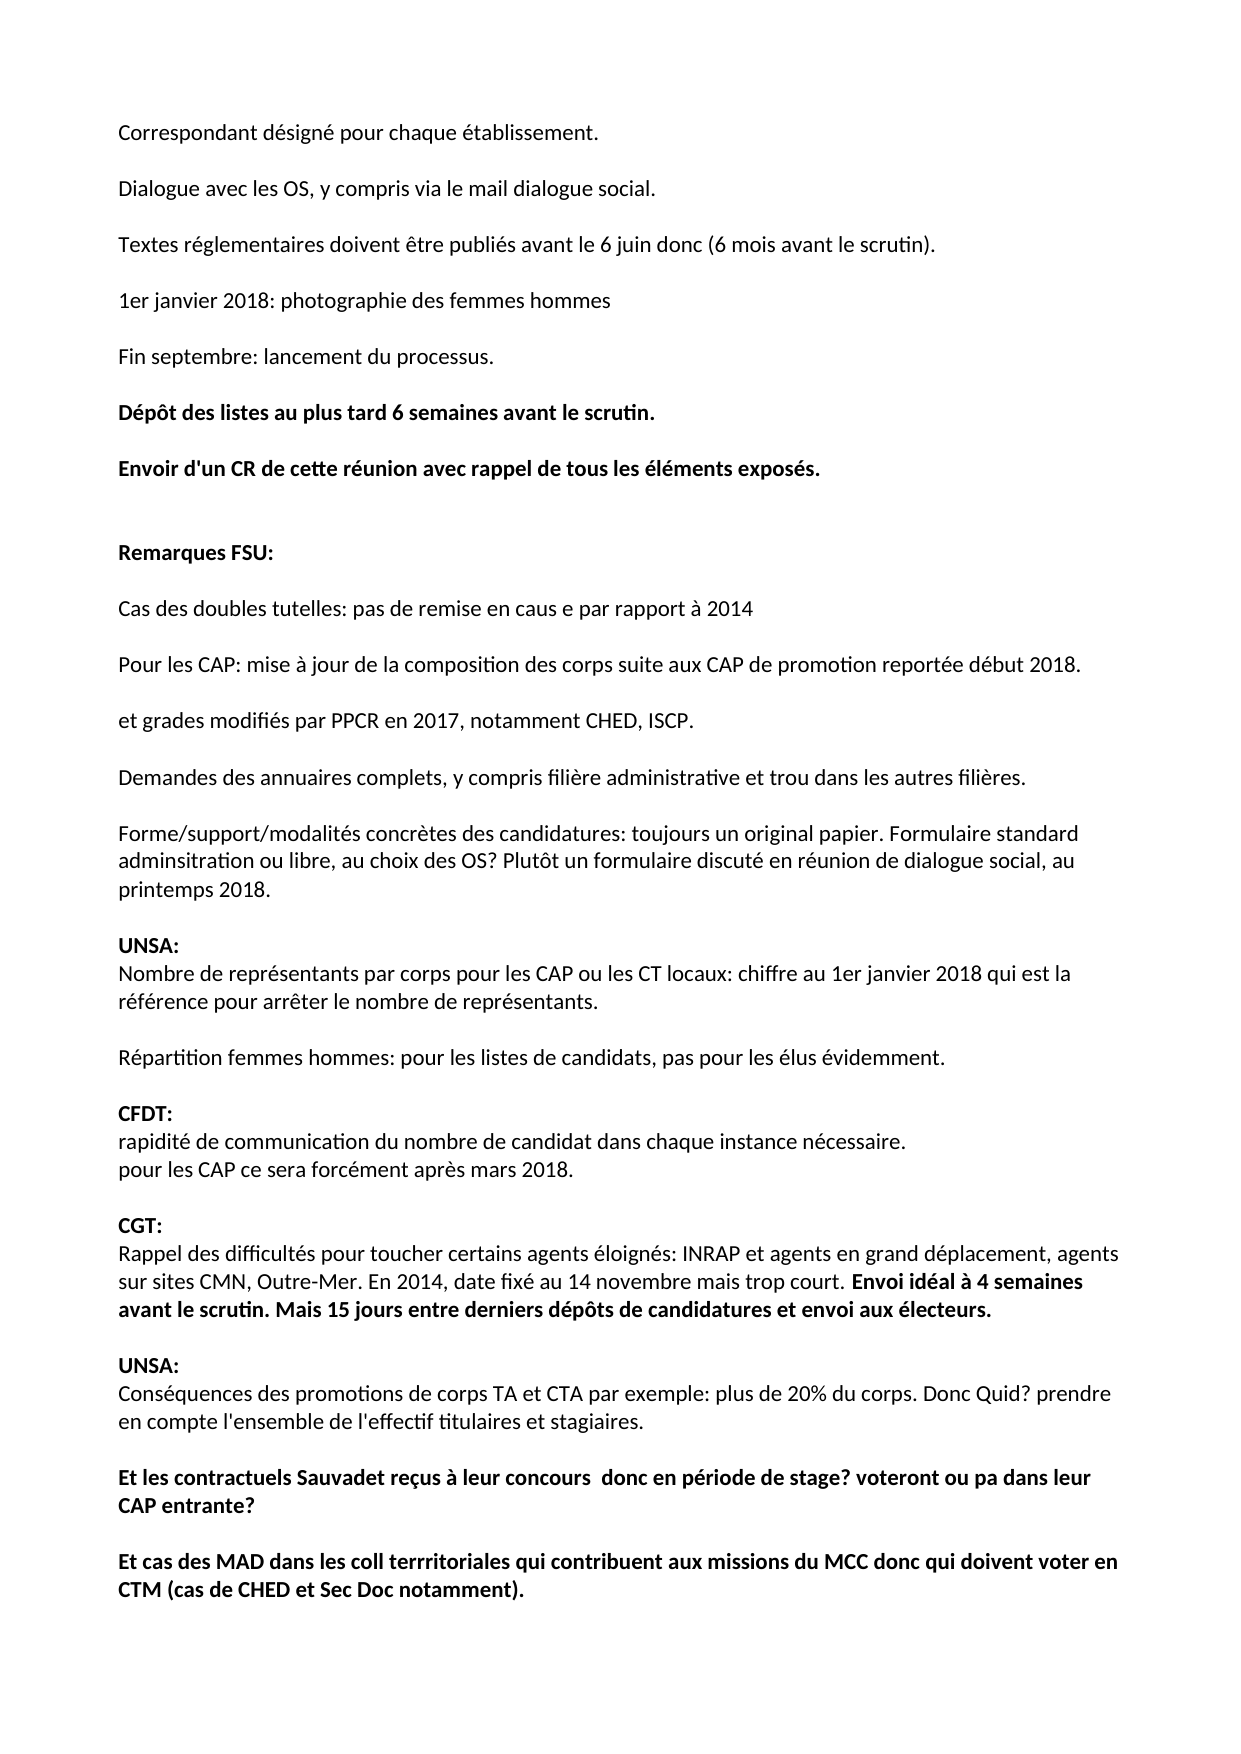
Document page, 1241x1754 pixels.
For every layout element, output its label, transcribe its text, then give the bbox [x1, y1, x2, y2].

text Demandes des annuaires complets, y compris filière administrative et trou dans les autres filières. [118, 763, 1122, 791]
text CFDT: [118, 1099, 1122, 1127]
text et grades modifiés par PPCR en 2017, notamment CHED, ISCP. [118, 707, 1122, 734]
text 1er janvier 2018: photographie des femmes hommes [118, 286, 1122, 314]
text Correspondant désigné pour chaque établissement. [118, 118, 1122, 146]
text Cas des doubles tutelles: pas de remise en caus e par rapport à 2014 [118, 594, 1122, 622]
text pour les CAP ce sera forcément après mars 2018. [118, 1155, 1122, 1183]
text Nombre de représentants par corps pour les CAP ou les CT locaux: chiffre au 1er janvier 2018 qui est la référence pour arrêter le nombre de représentants. [118, 959, 1122, 1015]
text Remarques FSU: [118, 538, 1122, 566]
text Rappel des difficultés pour toucher certains agents éloignés: INRAP et agents en grand déplacement, agents sur sites CMN, Outre-Mer. En 2014, date fixé au 14 novembre mais trop court. Envoi idéal à 4 semaines avant le scrutin. Mais 15 jours entre derniers dépôts de candidatures et envoi aux électeurs. [118, 1239, 1122, 1323]
text Fin septembre: lancement du processus. [118, 342, 1122, 370]
text Forme/support/modalités concrètes des candidatures: toujours un original papier. Formulaire standard adminsitration ou libre, au choix des OS? Plutôt un formulaire discuté en réunion de dialogue social, au printemps 2018. [118, 819, 1122, 903]
text Et les contractuels Sauvadet reçus à leur concours donc en période de stage? voteront ou pa dans leur CAP entrante? [118, 1463, 1122, 1519]
text UNSA: [118, 931, 1122, 959]
text Dialogue avec les OS, y compris via le mail dialogue social. [118, 174, 1122, 202]
text Envoir d'un CR de cette réunion avec rappel de tous les éléments exposés. [118, 454, 1122, 482]
text Conséquences des promotions de corps TA et CTA par exemple: plus de 20% du corps. Donc Quid? prendre en compte l'ensemble de l'effectif titulaires et stagiaires. [118, 1379, 1122, 1435]
text Textes réglementaires doivent être publiés avant le 6 juin donc (6 mois avant le scrutin). [118, 230, 1122, 258]
text Répartition femmes hommes: pour les listes de candidats, pas pour les élus évidemment. [118, 1043, 1122, 1071]
text UNSA: [118, 1351, 1122, 1379]
text rapidité de communication du nombre de candidat dans chaque instance nécessaire. [118, 1127, 1122, 1155]
text Dépôt des listes au plus tard 6 semaines avant le scrutin. [118, 398, 1122, 426]
text CGT: [118, 1211, 1122, 1239]
text Et cas des MAD dans les coll terrritoriales qui contribuent aux missions du MCC donc qui doivent voter en CTM (cas de CHED et Sec Doc notamment). [118, 1547, 1122, 1603]
text Pour les CAP: mise à jour de la composition des corps suite aux CAP de promotion reportée début 2018. [118, 651, 1122, 678]
